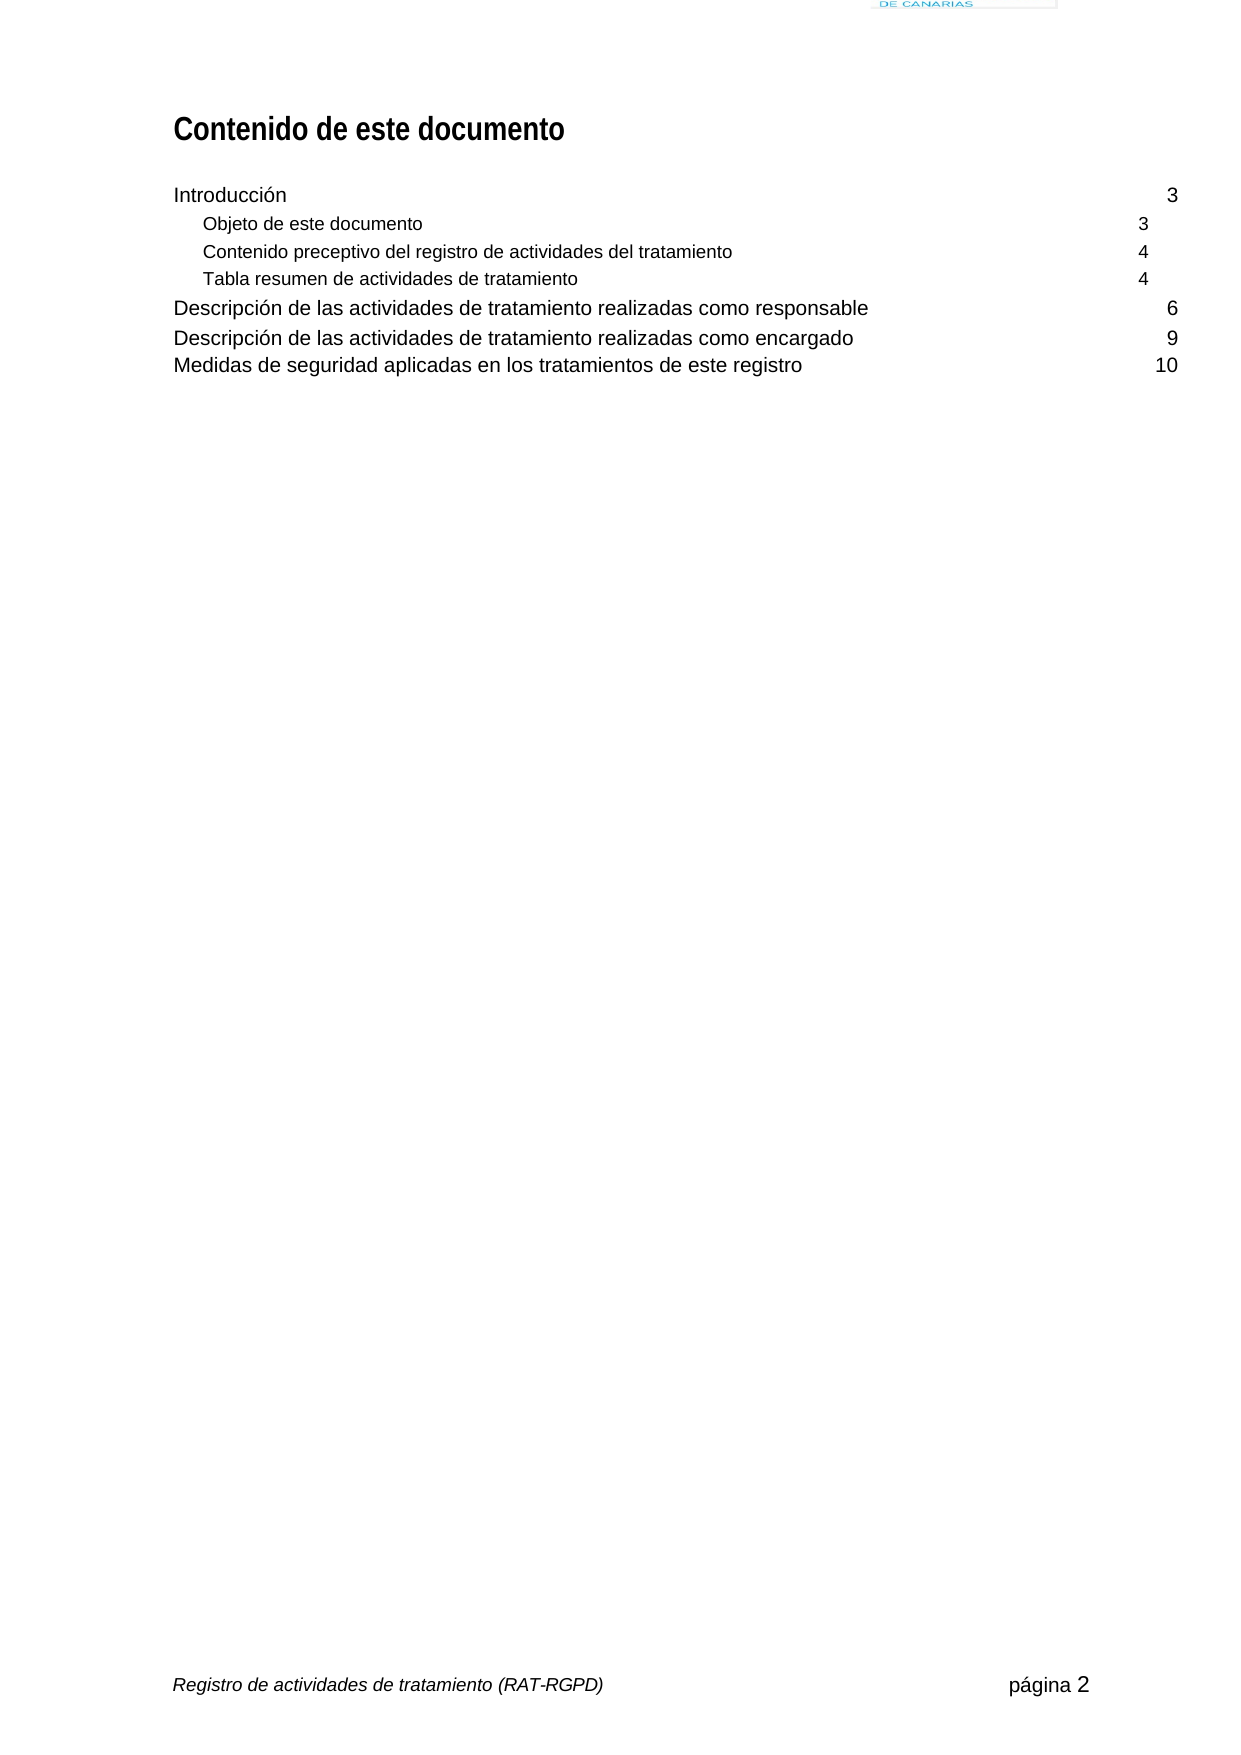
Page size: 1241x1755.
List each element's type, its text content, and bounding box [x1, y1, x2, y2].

table_cell [1004, 323, 1152, 352]
table_cell 9 [1152, 323, 1183, 352]
table_header Contenido de este documento [168, 109, 1004, 166]
table_cell Objeto de este documento [168, 210, 1004, 238]
table_cell [1004, 353, 1152, 379]
table_cell 3 [1152, 166, 1183, 210]
table_cell 10 [1152, 353, 1183, 379]
table_cell Medidas de seguridad aplicadas en los tratamientos de este registro [168, 353, 1004, 379]
table_cell 4 [1004, 265, 1152, 293]
table_cell Introducción [168, 166, 1004, 210]
table_header [1004, 109, 1183, 166]
table_cell 6 [1152, 293, 1183, 323]
table_cell [1004, 166, 1152, 210]
table_cell [1152, 210, 1183, 238]
table_cell 4 [1004, 238, 1152, 265]
table_cell [1152, 238, 1183, 265]
table_cell Descripción de las actividades de tratamiento realizadas como responsable [168, 293, 1004, 323]
table_cell 3 [1004, 210, 1152, 238]
table_cell Descripción de las actividades de tratamiento realizadas como encargado [168, 323, 1004, 352]
table_cell [1152, 265, 1183, 293]
table_cell Tabla resumen de actividades de tratamiento [168, 265, 1004, 293]
table_cell [1004, 293, 1152, 323]
table_cell Contenido preceptivo del registro de actividades del tratamiento [168, 238, 1004, 265]
